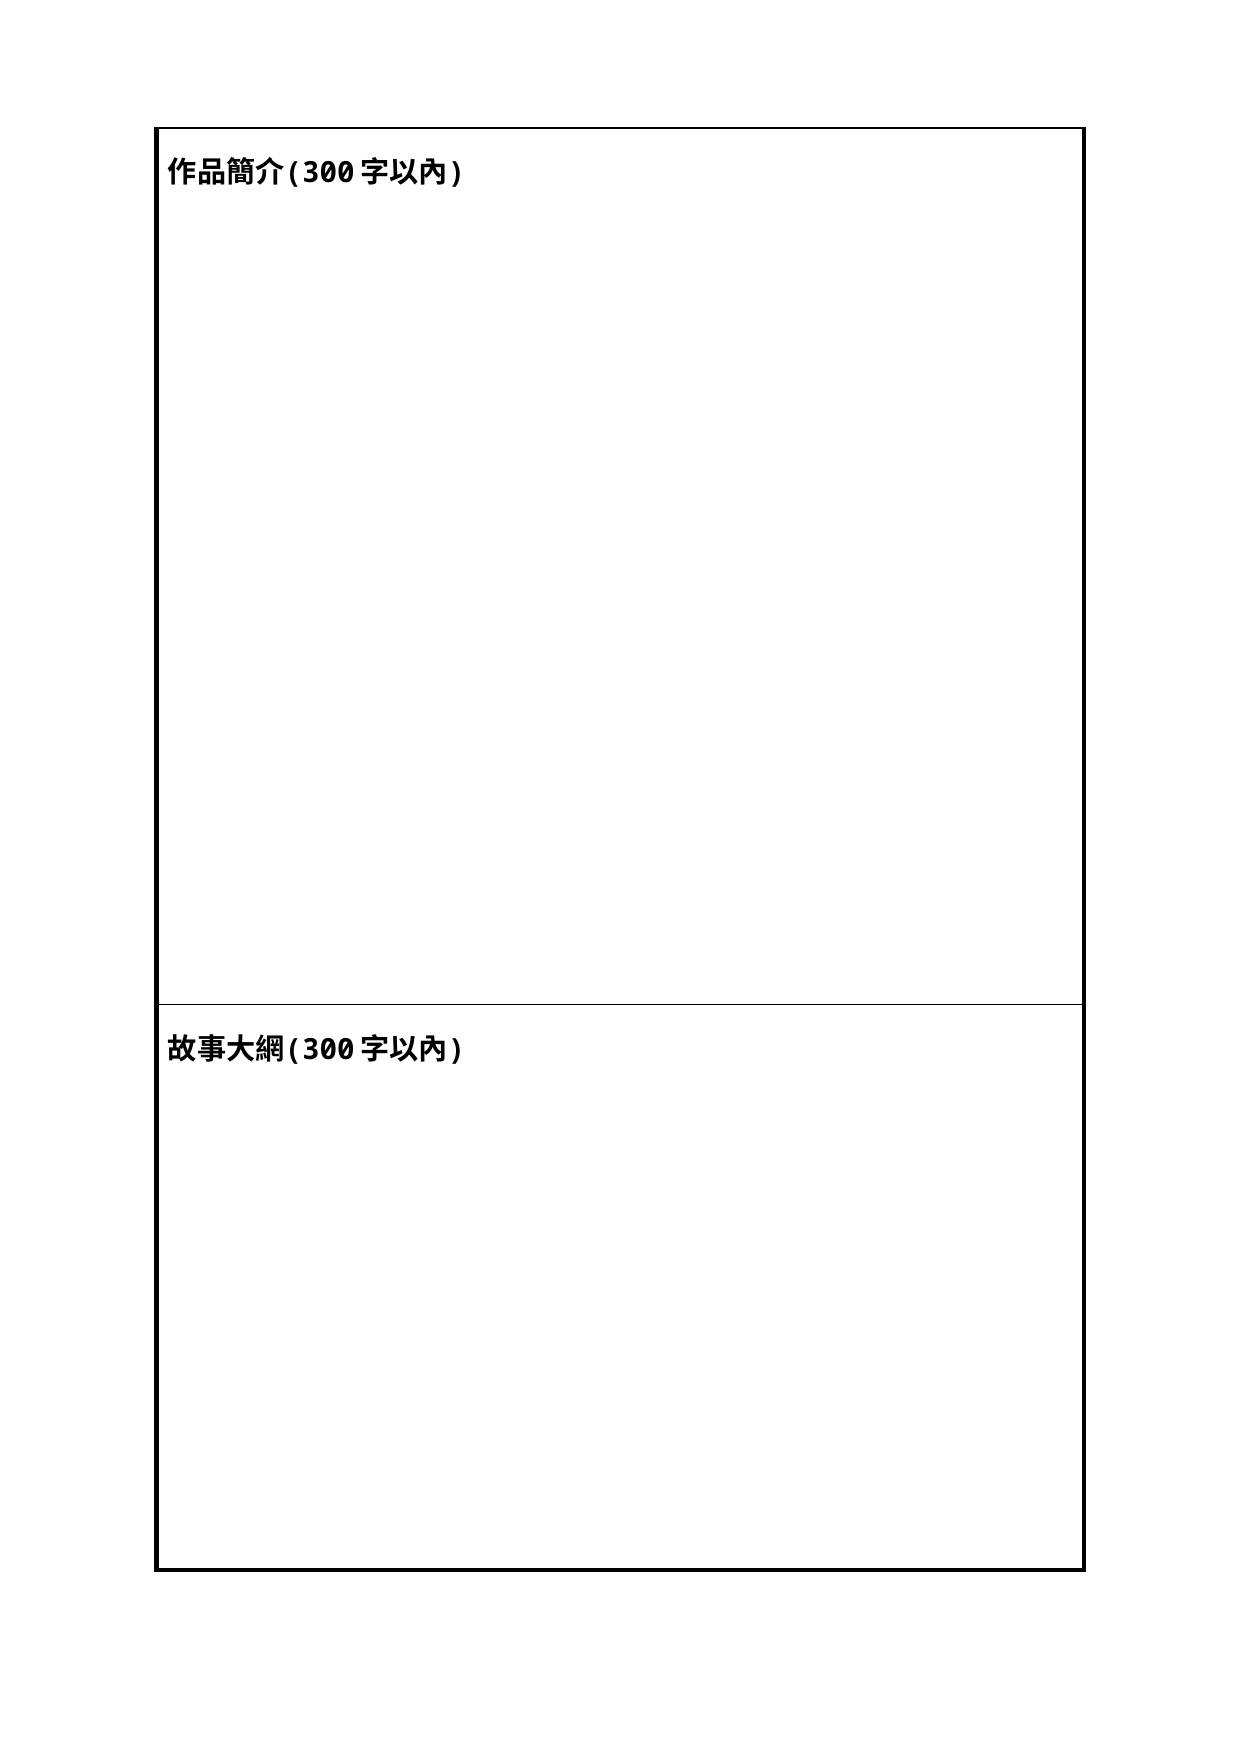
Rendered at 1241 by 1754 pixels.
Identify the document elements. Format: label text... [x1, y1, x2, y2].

table_cell 作品簡介(300字以內) [159, 129, 1082, 1003]
table_cell 故事大網(300字以內) [159, 1005, 1082, 1568]
